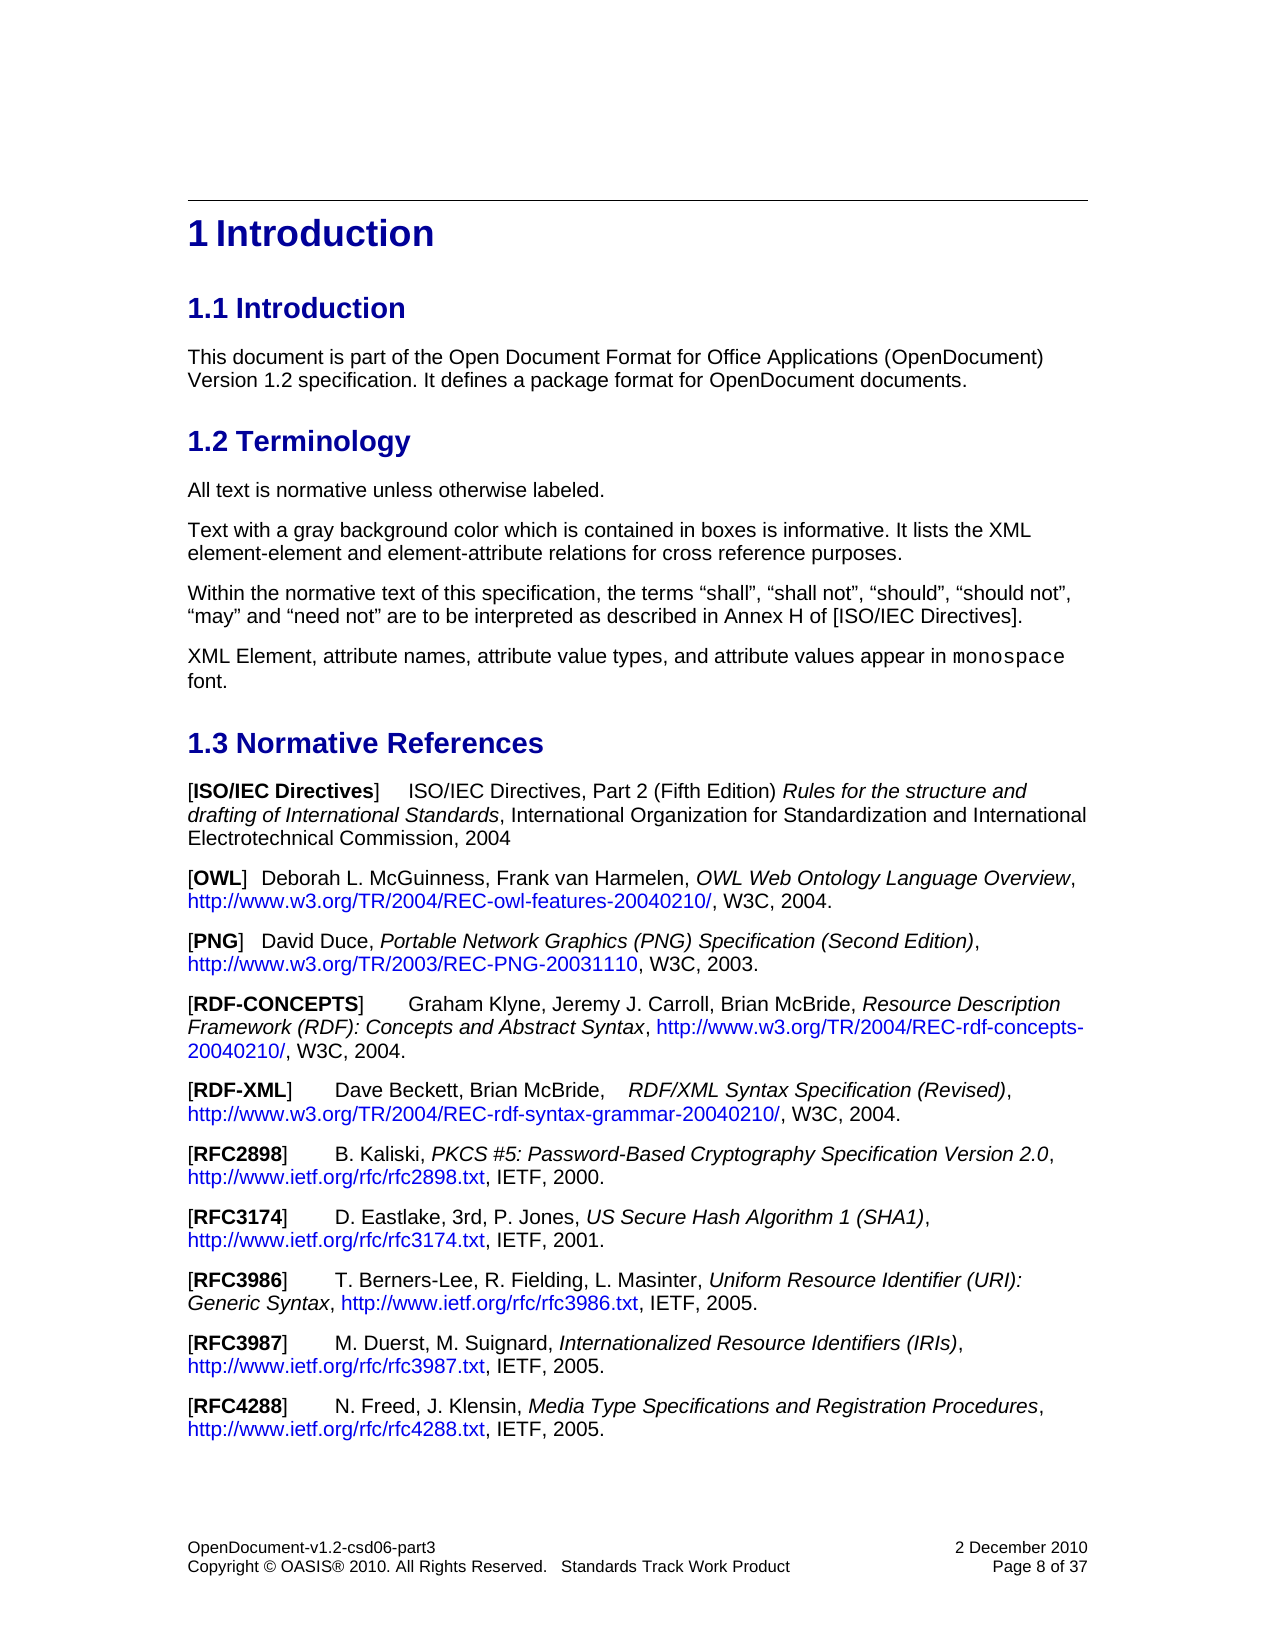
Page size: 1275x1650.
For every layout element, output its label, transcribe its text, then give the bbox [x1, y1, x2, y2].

subtitle Terminology [187, 425, 1088, 458]
subtitle Introduction [187, 201, 1088, 254]
text This document is part of the Open Document Format for Office Applications (OpenDocument) Version 1.2 specification. It defines a package format for OpenDocument documents. [187, 346, 1088, 392]
text [ISO/IEC Directives] ISO/IEC Directives, Part 2 (Fifth Edition) Rules for the structure and drafting of International Standards, International Organization for Standardization and International Electrotechnical Commission, 2004 [187, 780, 1088, 850]
text [RFC3987] M. Duerst, M. Suignard, Internationalized Resource Identifiers (IRIs), http://www.ietf.org/rfc/rfc3987.txt, IETF, 2005. [187, 1332, 1088, 1378]
text [RDF-CONCEPTS] Graham Klyne, Jeremy J. Carroll, Brian McBride, Resource Description Framework (RDF): Concepts and Abstract Syntax, http://www.w3.org/TR/2004/REC-rdf-concepts-20040210/, W3C, 2004. [187, 993, 1088, 1062]
text [PNG] David Duce, Portable Network Graphics (PNG) Specification (Second Edition), http://www.w3.org/TR/2003/REC-PNG-20031110, W3C, 2003. [187, 930, 1088, 976]
text [RFC3986] T. Berners-Lee, R. Fielding, L. Masinter, Uniform Resource Identifier (URI): Generic Syntax, http://www.ietf.org/rfc/rfc3986.txt, IETF, 2005. [187, 1268, 1088, 1315]
subtitle Introduction [187, 292, 1088, 325]
text [RDF-XML] Dave Beckett, Brian McBride, RDF/XML Syntax Specification (Revised), http://www.w3.org/TR/2004/REC-rdf-syntax-grammar-20040210/, W3C, 2004. [187, 1079, 1088, 1126]
text Text with a gray background color which is contained in boxes is informative. It lists the XML element-element and element-attribute relations for cross reference purposes. [187, 519, 1088, 565]
text [RFC2898] B. Kaliski, PKCS #5: Password-Based Cryptography Specification Version 2.0, http://www.ietf.org/rfc/rfc2898.txt, IETF, 2000. [187, 1142, 1088, 1189]
text [RFC3174] D. Eastlake, 3rd, P. Jones, US Secure Hash Algorithm 1 (SHA1), http://www.ietf.org/rfc/rfc3174.txt, IETF, 2001. [187, 1205, 1088, 1252]
text [RFC4288] N. Freed, J. Klensin, Media Type Specifications and Registration Procedures, http://www.ietf.org/rfc/rfc4288.txt, IETF, 2005. [187, 1395, 1088, 1441]
text Within the normative text of this specification, the terms “shall”, “shall not”, “should”, “should not”, “may” and “need not” are to be interpreted as described in Annex H of [ISO/IEC Directives]. [187, 582, 1088, 628]
text All text is normative unless otherwise labeled. [187, 479, 1088, 502]
subtitle Normative References [187, 727, 1088, 759]
text XML Element, attribute names, attribute value types, and attribute values appear in monospace font. [187, 645, 1088, 693]
text [OWL] Deborah L. McGuinness, Frank van Harmelen, OWL Web Ontology Language Overview, http://www.w3.org/TR/2004/REC-owl-features-20040210/, W3C, 2004. [187, 867, 1088, 913]
